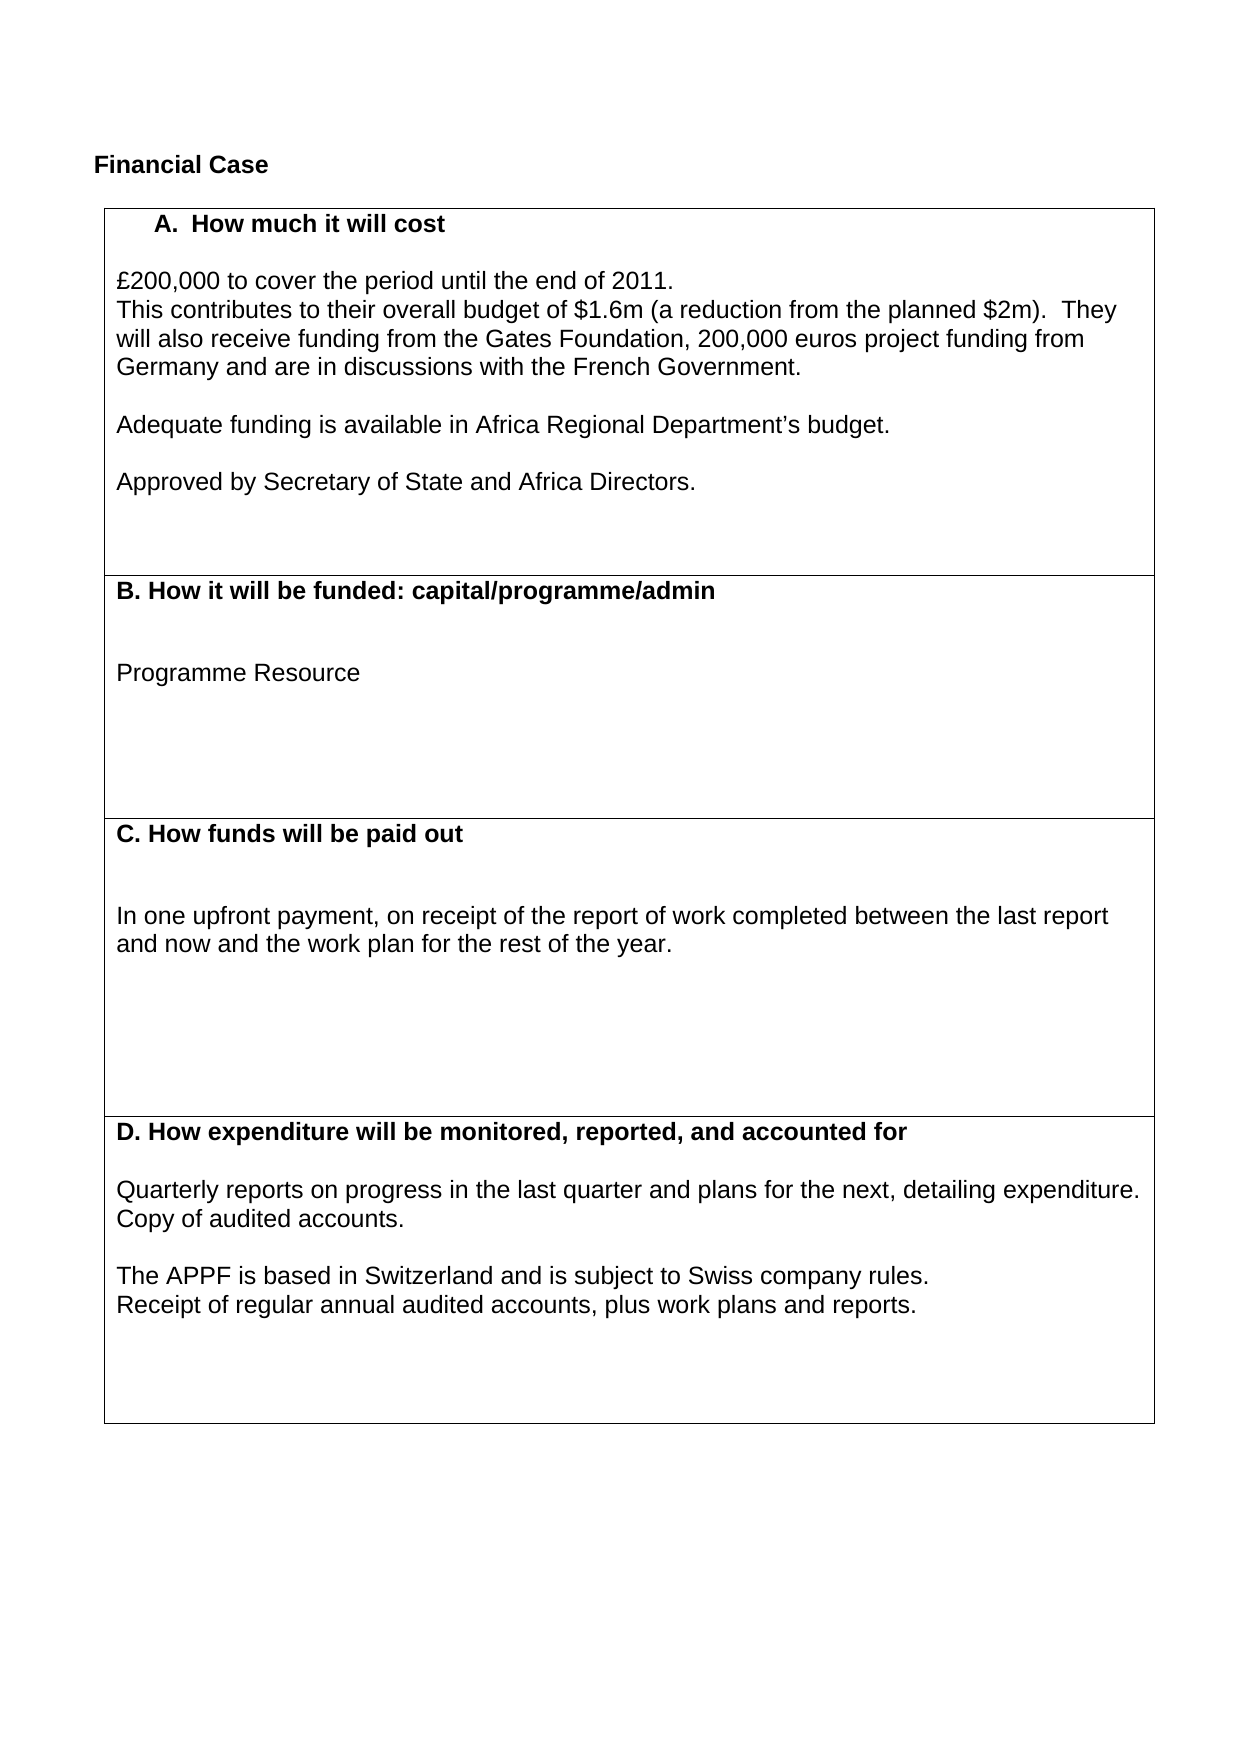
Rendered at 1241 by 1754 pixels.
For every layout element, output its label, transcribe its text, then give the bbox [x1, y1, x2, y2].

table_cell C. How funds will be paid out In one upfront payment, on receipt of the report of work completed between the last report and now and the work plan for the rest of the year. [105, 819, 1154, 1116]
text Financial Case [93, 150, 1125, 179]
table_cell B. How it will be funded: capital/programme/admin Programme Resource [105, 576, 1154, 818]
table_cell D. How expenditure will be monitored, reported, and accounted for Quarterly reports on progress in the last quarter and plans for the next, detailing expenditure. Copy of audited accounts. The APPF is based in Switzerland and is subject to Swiss company rules. Receipt of regular annual audited accounts, plus work plans and reports. [105, 1117, 1154, 1423]
table_header How much it will cost £200,000 to cover the period until the end of 2011. This contributes to their overall budget of $1.6m (a reduction from the planned $2m). They will also receive funding from the Gates Foundation, 200,000 euros project funding from Germany and are in discussions with the French Government. Adequate funding is available in Africa Regional Department’s budget. Approved by Secretary of State and Africa Directors. [105, 209, 1154, 575]
